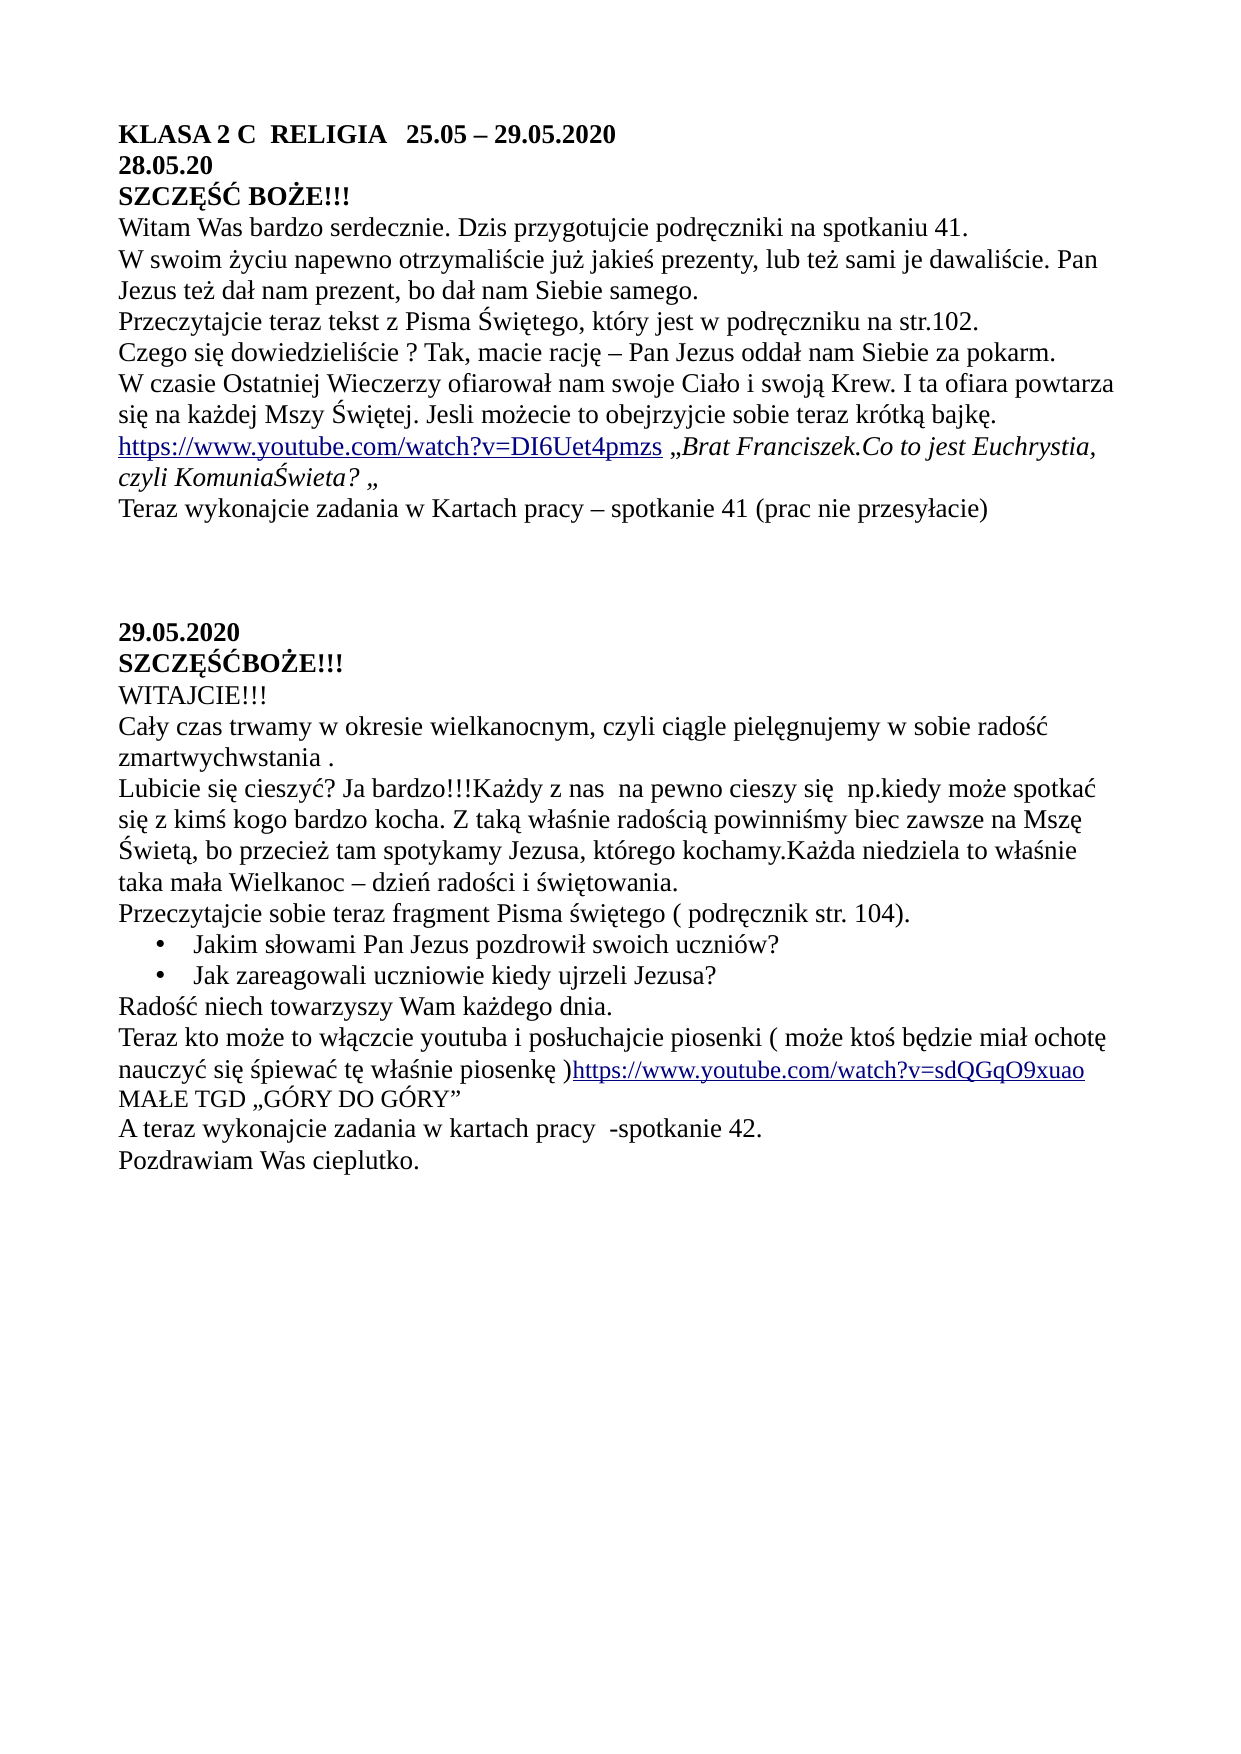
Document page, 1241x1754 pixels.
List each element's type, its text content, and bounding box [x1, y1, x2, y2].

text SZCZĘŚĆBOŻE!!! [118, 648, 1122, 679]
text MAŁE TGD „GÓRY DO GÓRY” [118, 1084, 1122, 1113]
text Czego się dowiedzieliście ? Tak, macie rację – Pan Jezus oddał nam Siebie za pokarm. [118, 336, 1122, 367]
text W swoim życiu napewno otrzymaliście już jakieś prezenty, lub też sami je dawaliście. Pan Jezus też dał nam prezent, bo dał nam Siebie samego. [118, 243, 1122, 305]
list Jakim słowami Pan Jezus pozdrowił swoich uczniów? [156, 928, 1122, 959]
text SZCZĘŚĆ BOŻE!!! [118, 180, 1122, 212]
text Witam Was bardzo serdecznie. Dzis przygotujcie podręczniki na spotkaniu 41. [118, 212, 1122, 243]
text https://www.youtube.com/watch?v=DI6Uet4pmzs „Brat Franciszek.Co to jest Euchrystia, czyli KomuniaŚwieta? „ [118, 429, 1122, 492]
text WITAJCIE!!! [118, 679, 1122, 710]
text KLASA 2 C RELIGIA 25.05 – 29.05.2020 [118, 118, 1122, 149]
text Cały czas trwamy w okresie wielkanocnym, czyli ciągle pielęgnujemy w sobie radość zmartwychwstania . [118, 710, 1122, 772]
text Przeczytajcie teraz tekst z Pisma Świętego, który jest w podręczniku na str.102. [118, 305, 1122, 336]
text Teraz kto może to włączcie youtuba i posłuchajcie piosenki ( może ktoś będzie miał ochotę nauczyć się śpiewać tę właśnie piosenkę )https://www.youtube.com/watch?v=sdQGqO9xuao [118, 1022, 1122, 1084]
text Pozdrawiam Was cieplutko. [118, 1144, 1122, 1175]
text W czasie Ostatniej Wieczerzy ofiarował nam swoje Ciało i swoją Krew. I ta ofiara powtarza się na każdej Mszy Świętej. Jesli możecie to obejrzyjcie sobie teraz krótką bajkę. [118, 367, 1122, 429]
text 29.05.2020 [118, 616, 1122, 648]
text 28.05.20 [118, 149, 1122, 180]
text Teraz wykonajcie zadania w Kartach pracy – spotkanie 41 (prac nie przesyłacie) [118, 492, 1122, 523]
text Lubicie się cieszyć? Ja bardzo!!!Każdy z nas na pewno cieszy się np.kiedy może spotkać się z kimś kogo bardzo kocha. Z taką właśnie radością powinniśmy biec zawsze na Mszę Świetą, bo przecież tam spotykamy Jezusa, którego kochamy.Każda niedziela to właśnie taka mała Wielkanoc – dzień radości i świętowania. [118, 772, 1122, 897]
list Jak zareagowali uczniowie kiedy ujrzeli Jezusa? [156, 959, 1122, 990]
text Przeczytajcie sobie teraz fragment Pisma świętego ( podręcznik str. 104). [118, 897, 1122, 928]
text A teraz wykonajcie zadania w kartach pracy -spotkanie 42. [118, 1113, 1122, 1144]
text Radość niech towarzyszy Wam każdego dnia. [118, 990, 1122, 1022]
